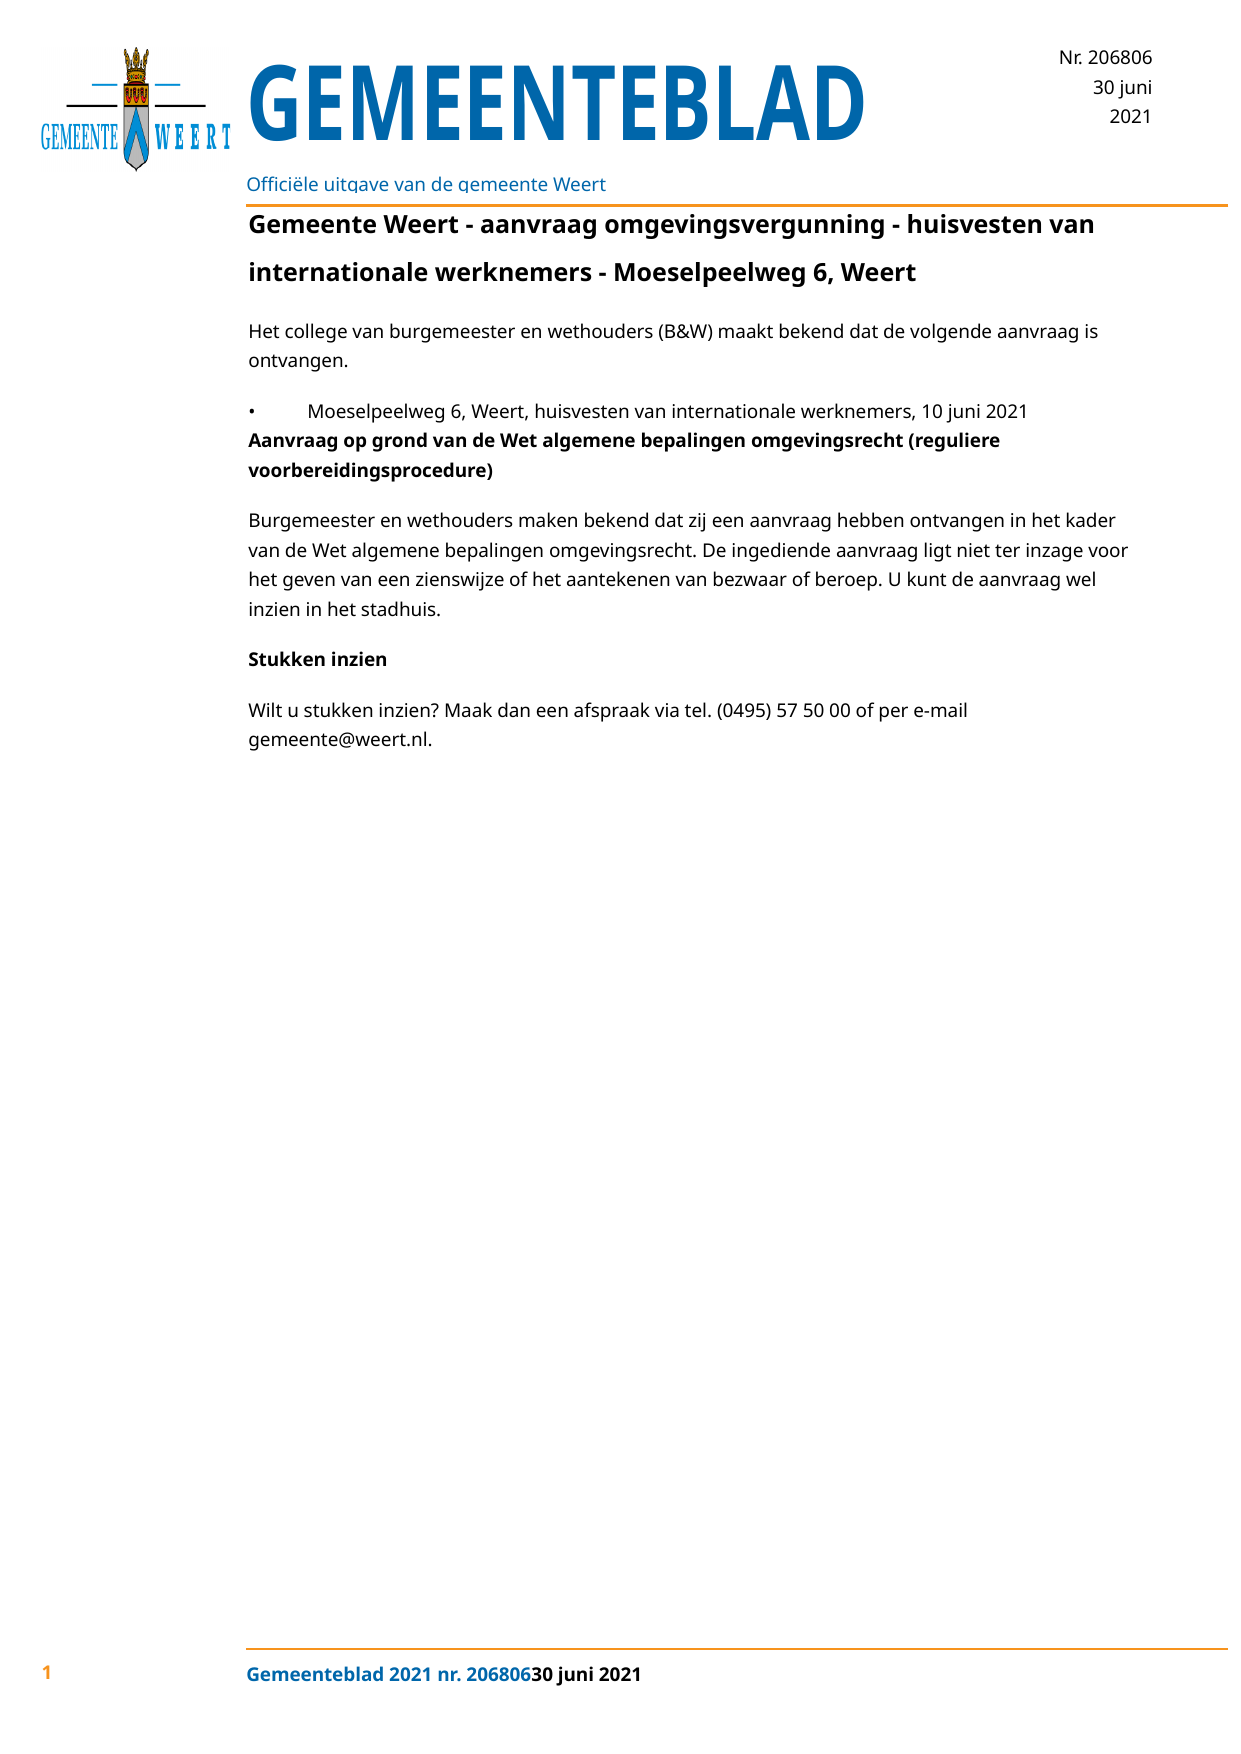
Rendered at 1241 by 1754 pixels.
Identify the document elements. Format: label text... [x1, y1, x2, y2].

list Moeselpeelweg 6, Weert, huisvesten van internationale werknemers, 10 juni 2021 [248, 398, 1152, 424]
text Wilt u stukken inzien? Maak dan een afspraak via tel. (0495) 57 50 00 of per e-mail gemeente@weert.nl. [248, 697, 1152, 752]
text Aanvraag op grond van de Wet algemene bepalingen omgevingsrecht (reguliere voorbereidingsprocedure) [248, 427, 1152, 483]
text Burgemeester en wethouders maken bekend dat zij een aanvraag hebben ontvangen in het kader van de Wet algemene bepalingen omgevingsrecht. De ingediende aanvraag ligt niet ter inzage voor het geven van een zienswijze of het aantekenen van bezwaar of beroep. U kunt de aanvraag wel inzien in het stadhuis. [248, 507, 1152, 622]
picture [41, 47, 231, 172]
text Stukken inzien [248, 647, 1152, 672]
text Gemeente Weert - aanvraag omgevingsvergunning - huisvesten van internationale werknemers - Moeselpeelweg 6, Weert [248, 207, 1152, 288]
text Het college van burgemeester en wethouders (B&W) maakt bekend dat de volgende aanvraag is ontvangen. [248, 318, 1152, 373]
